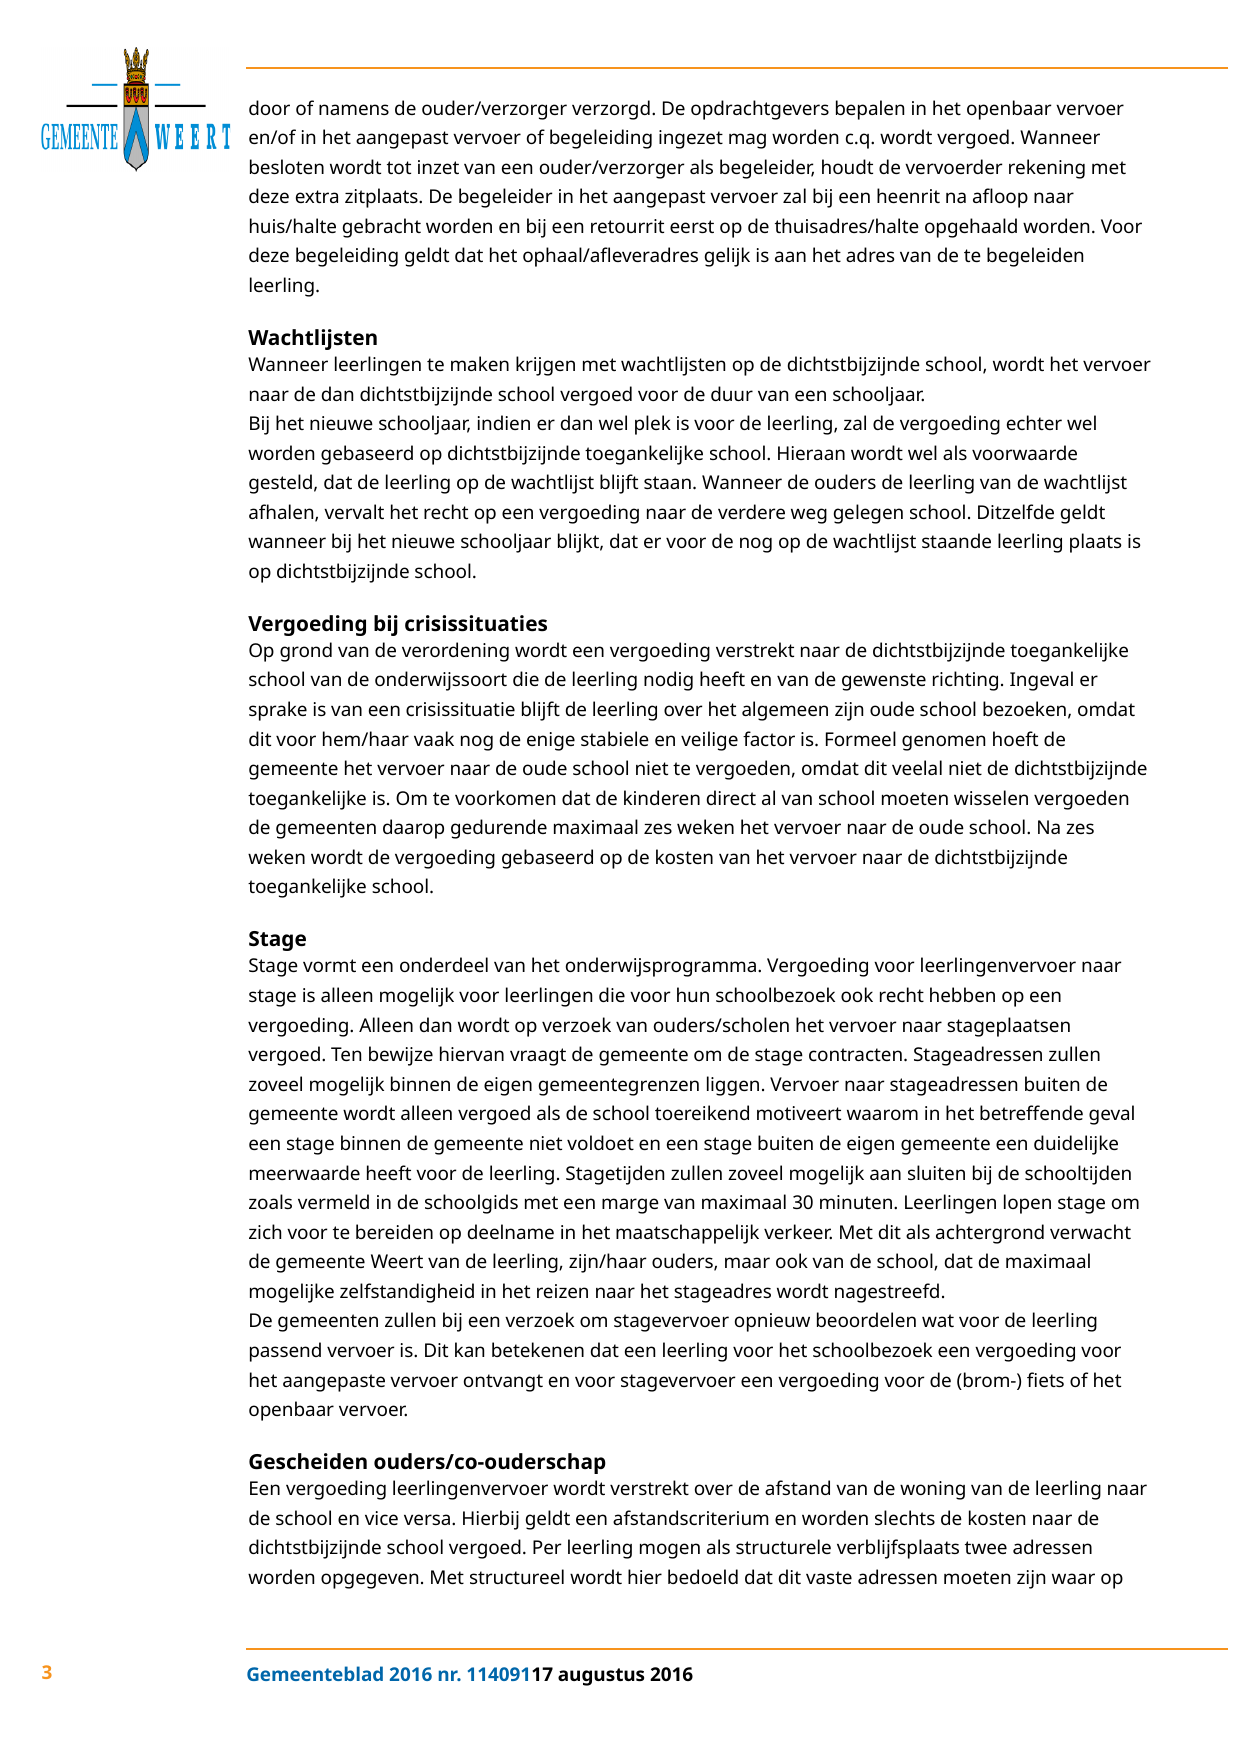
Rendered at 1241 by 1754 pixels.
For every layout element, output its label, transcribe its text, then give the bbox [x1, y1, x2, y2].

text Gescheiden ouders/co-ouderschap [248, 1447, 1152, 1475]
text door of namens de ouder/verzorger verzorgd. De opdrachtgevers bepalen in het openbaar vervoer en/of in het aangepast vervoer of begeleiding ingezet mag worden c.q. wordt vergoed. Wanneer besloten wordt tot inzet van een ouder/verzorger als begeleider, houdt de vervoerder rekening met deze extra zitplaats. De begeleider in het aangepast vervoer zal bij een heenrit na afloop naar huis/halte gebracht worden en bij een retourrit eerst op de thuisadres/halte opgehaald worden. Voor deze begeleiding geldt dat het ophaal/afleveradres gelijk is aan het adres van de te begeleiden leerling. [248, 95, 1152, 298]
text Vergoeding bij crisissituaties [248, 609, 1152, 637]
text Op grond van de verordening wordt een vergoeding verstrekt naar de dichtstbijzijnde toegankelijke school van de onderwijssoort die de leerling nodig heeft en van de gewenste richting. Ingeval er sprake is van een crisissituatie blijft de leerling over het algemeen zijn oude school bezoeken, omdat dit voor hem/haar vaak nog de enige stabiele en veilige factor is. Formeel genomen hoeft de gemeente het vervoer naar de oude school niet te vergoeden, omdat dit veelal niet de dichtstbijzijnde toegankelijke is. Om te voorkomen dat de kinderen direct al van school moeten wisselen vergoeden de gemeenten daarop gedurende maximaal zes weken het vervoer naar de oude school. Na zes weken wordt de vergoeding gebaseerd op de kosten van het vervoer naar de dichtstbijzijnde toegankelijke school. [248, 637, 1152, 899]
text Wanneer leerlingen te maken krijgen met wachtlijsten op de dichtstbijzijnde school, wordt het vervoer naar de dan dichtstbijzijnde school vergoed voor de duur van een schooljaar. [248, 351, 1152, 406]
text Wachtlijsten [248, 323, 1152, 351]
text Een vergoeding leerlingenvervoer wordt verstrekt over de afstand van de woning van de leerling naar de school en vice versa. Hierbij geldt een afstandscriterium en worden slechts de kosten naar de dichtstbijzijnde school vergoed. Per leerling mogen als structurele verblijfsplaats twee adressen worden opgegeven. Met structureel wordt hier bedoeld dat dit vaste adressen moeten zijn waar op [248, 1475, 1152, 1590]
text Bij het nieuwe schooljaar, indien er dan wel plek is voor de leerling, zal de vergoeding echter wel worden gebaseerd op dichtstbijzijnde toegankelijke school. Hieraan wordt wel als voorwaarde gesteld, dat de leerling op de wachtlijst blijft staan. Wanneer de ouders de leerling van de wachtlijst afhalen, vervalt het recht op een vergoeding naar de verdere weg gelegen school. Ditzelfde geldt wanneer bij het nieuwe schooljaar blijkt, dat er voor de nog op de wachtlijst staande leerling plaats is op dichtstbijzijnde school. [248, 410, 1152, 584]
text De gemeenten zullen bij een verzoek om stagevervoer opnieuw beoordelen wat voor de leerling passend vervoer is. Dit kan betekenen dat een leerling voor het schoolbezoek een vergoeding voor het aangepaste vervoer ontvangt en voor stagevervoer een vergoeding voor de (brom-) fiets of het openbaar vervoer. [248, 1308, 1152, 1422]
picture [41, 47, 231, 172]
text Stage vormt een onderdeel van het onderwijsprogramma. Vergoeding voor leerlingenvervoer naar stage is alleen mogelijk voor leerlingen die voor hun schoolbezoek ook recht hebben op een vergoeding. Alleen dan wordt op verzoek van ouders/scholen het vervoer naar stageplaatsen vergoed. Ten bewijze hiervan vraagt de gemeente om de stage contracten. Stageadressen zullen zoveel mogelijk binnen de eigen gemeentegrenzen liggen. Vervoer naar stageadressen buiten de gemeente wordt alleen vergoed als de school toereikend motiveert waarom in het betreffende geval een stage binnen de gemeente niet voldoet en een stage buiten de eigen gemeente een duidelijke meerwaarde heeft voor de leerling. Stagetijden zullen zoveel mogelijk aan sluiten bij de schooltijden zoals vermeld in de schoolgids met een marge van maximaal 30 minuten. Leerlingen lopen stage om zich voor te bereiden op deelname in het maatschappelijk verkeer. Met dit als achtergrond verwacht de gemeente Weert van de leerling, zijn/haar ouders, maar ook van de school, dat de maximaal mogelijke zelfstandigheid in het reizen naar het stageadres wordt nagestreefd. [248, 953, 1152, 1304]
text Stage [248, 924, 1152, 953]
